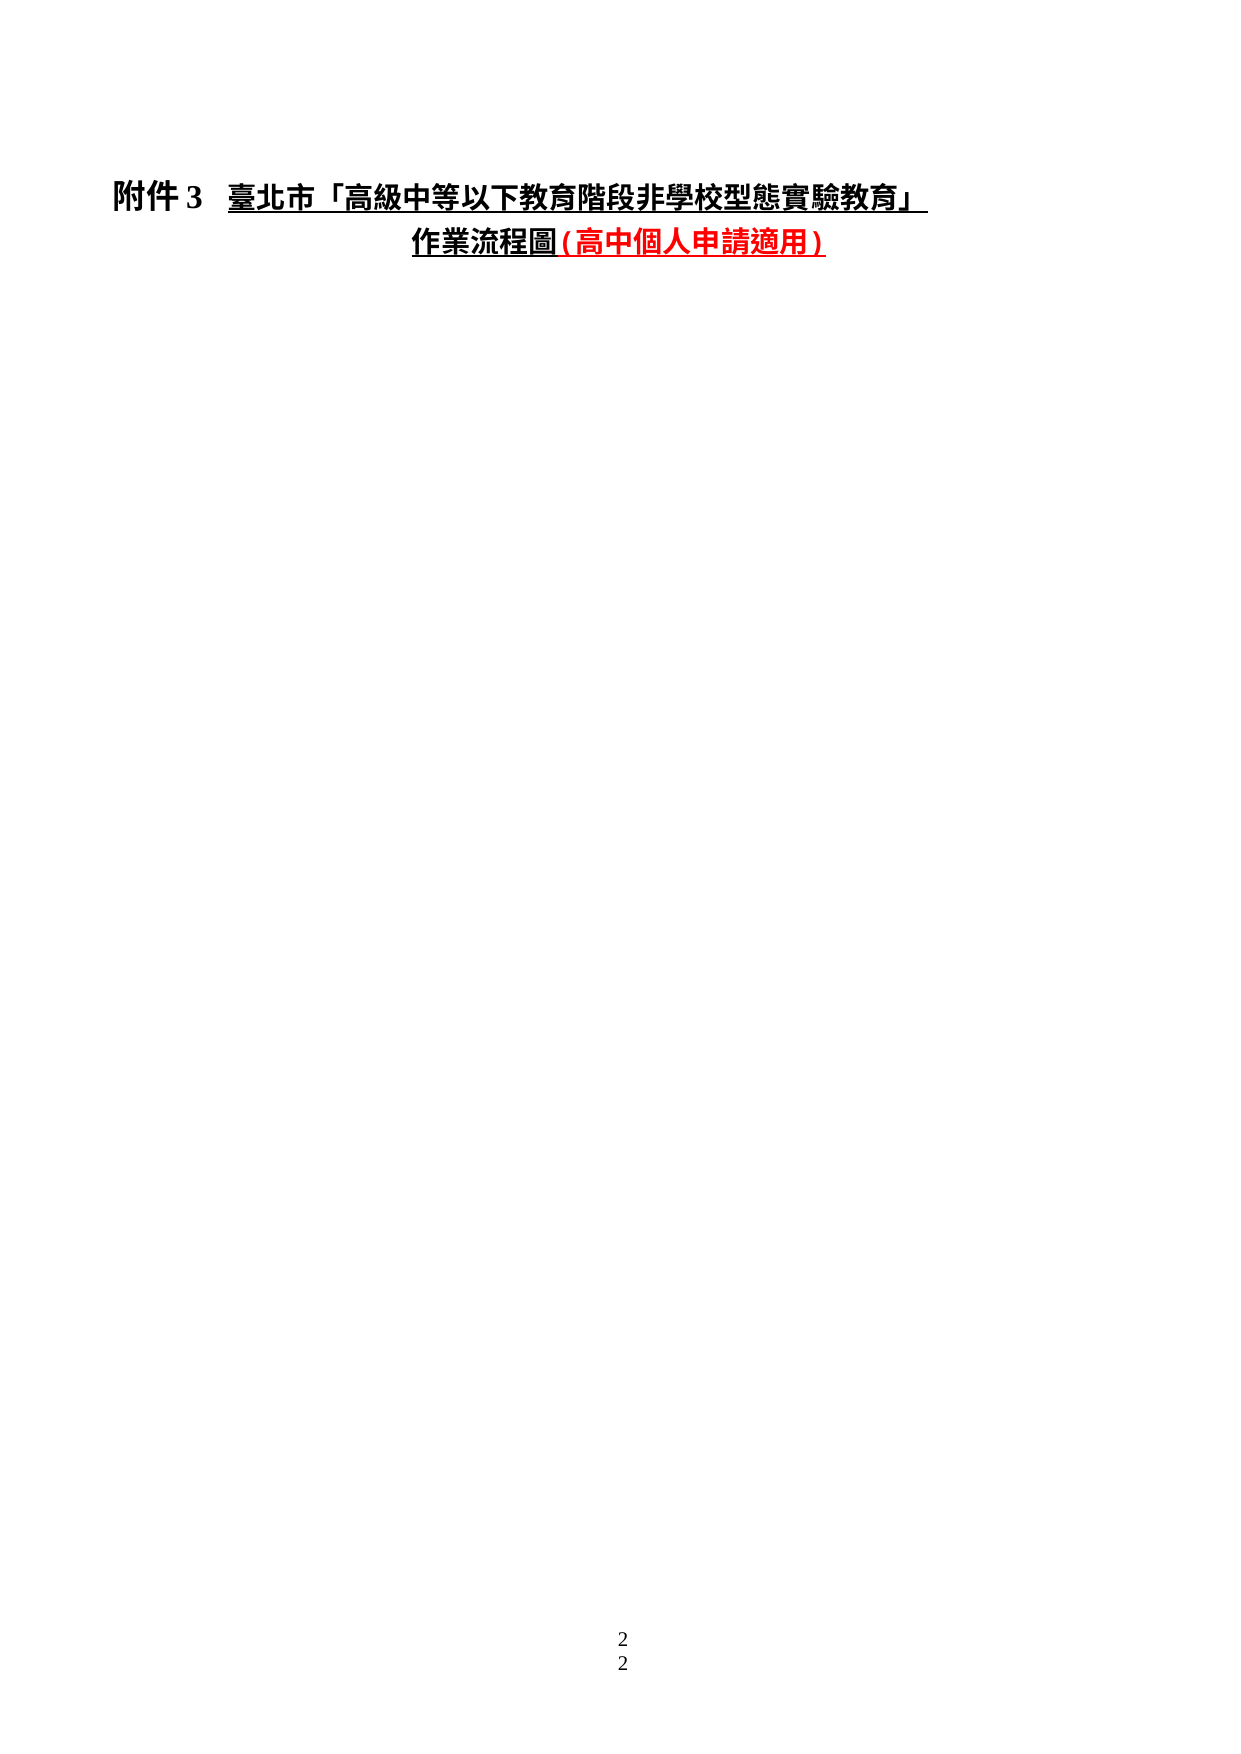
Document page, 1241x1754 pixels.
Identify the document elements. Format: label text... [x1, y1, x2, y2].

text 附件3 臺北市「高級中等以下教育階段非學校型態實驗教育」 [112, 170, 1125, 218]
text 作業流程圖(高中個人申請適用) [112, 218, 1125, 261]
